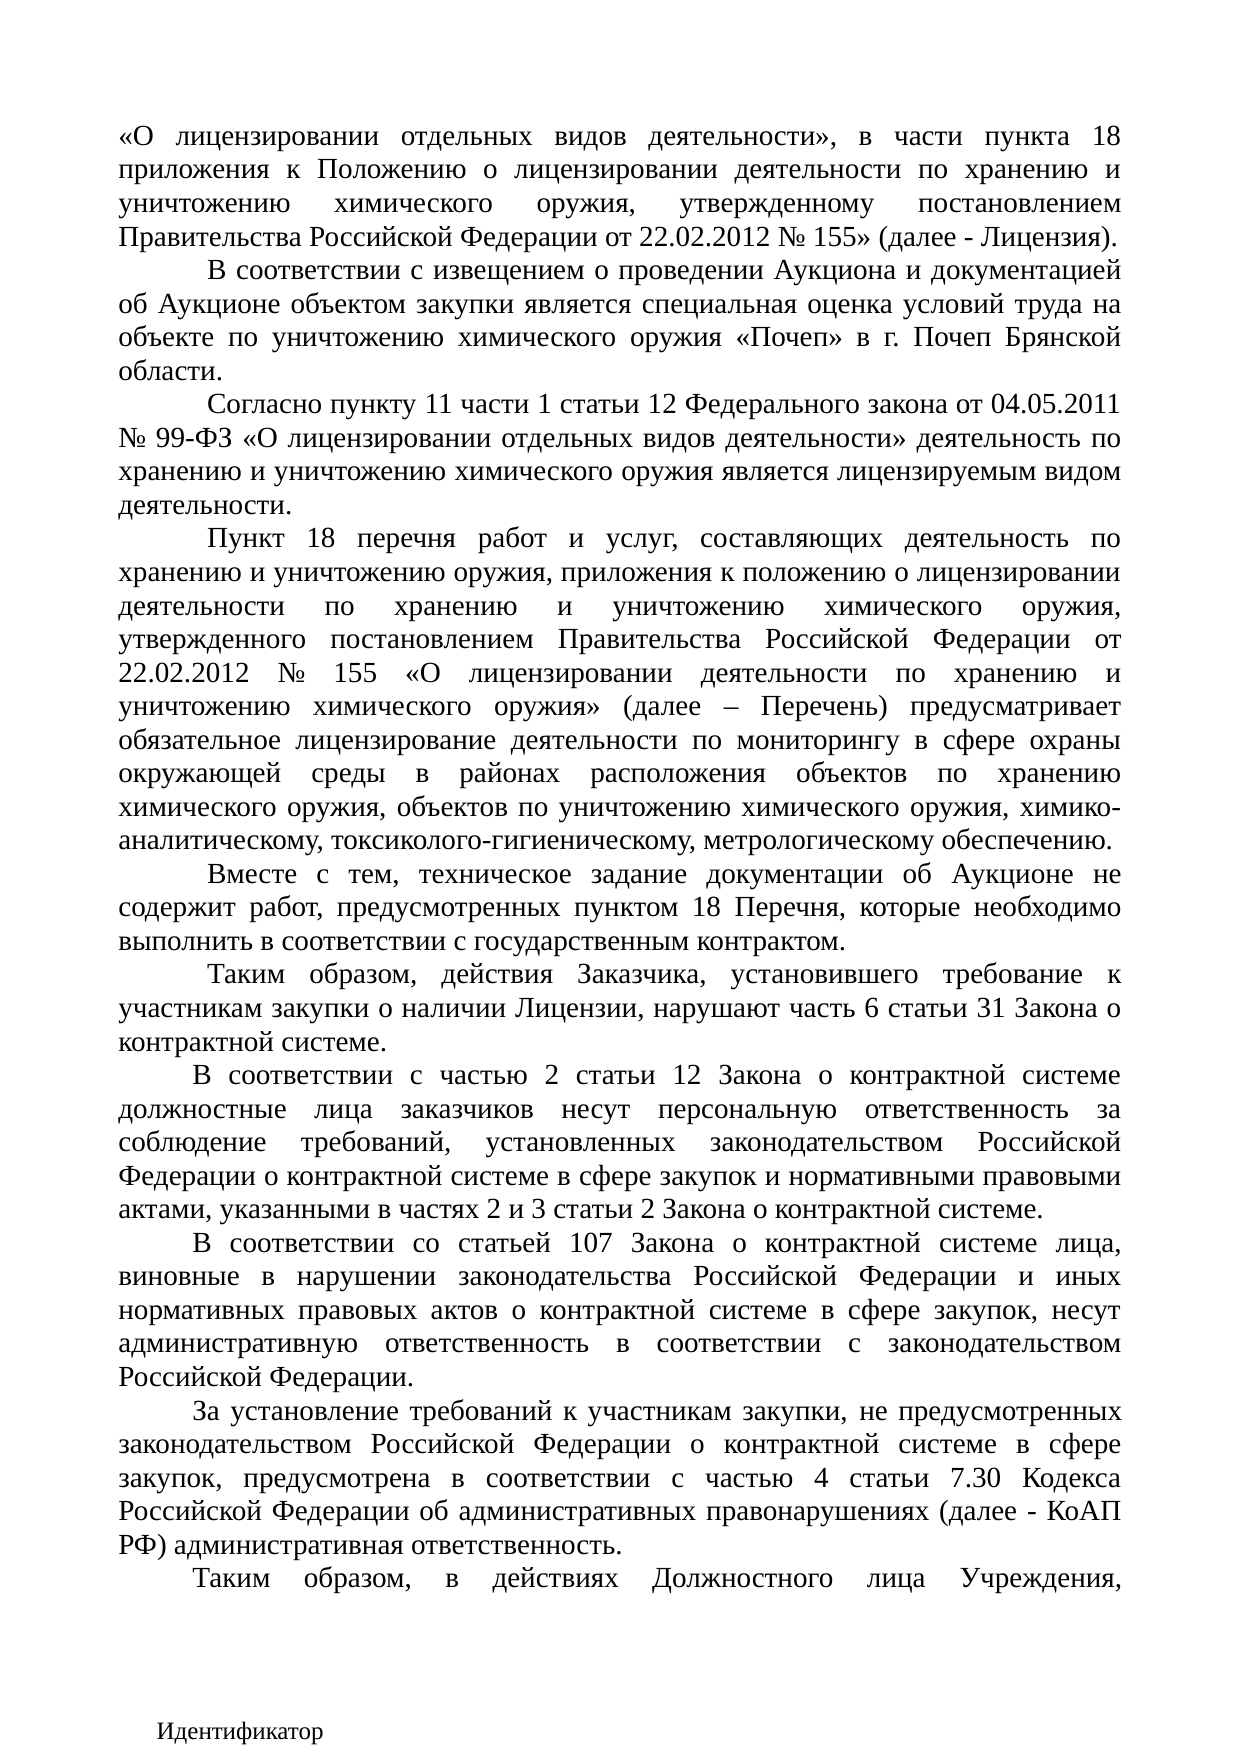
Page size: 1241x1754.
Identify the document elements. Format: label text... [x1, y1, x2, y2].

text За установление требований к участникам закупки, не предусмотренных законодательством Российской Федерации о контрактной системе в сфере закупок, предусмотрена в соответствии с частью 4 статьи 7.30 Кодекса Российской Федерации об административных правонарушениях (далее - КоАП РФ) административная ответственность. [118, 1393, 1122, 1560]
text В соответствии с извещением о проведении Аукциона и документацией об Аукционе объектом закупки является специальная оценка условий труда на объекте по уничтожению химического оружия «Почеп» в г. Почеп Брянской области. [118, 252, 1122, 386]
text Таким образом, действия Заказчика, установившего требование к участникам закупки о наличии Лицензии, нарушают часть 6 статьи 31 Закона о контрактной системе. [118, 957, 1122, 1057]
text Согласно пункту 11 части 1 статьи 12 Федерального закона от 04.05.2011 № 99-ФЗ «О лицензировании отдельных видов деятельности» деятельность по хранению и уничтожению химического оружия является лицензируемым видом деятельности. [118, 386, 1122, 521]
text Таким образом, в действиях Должностного лица Учреждения, [118, 1560, 1122, 1594]
text Пункт 18 перечня работ и услуг, составляющих деятельность по хранению и уничтожению оружия, приложения к положению о лицензировании деятельности по хранению и уничтожению химического оружия, утвержденного постановлением Правительства Российской Федерации от 22.02.2012 № 155 «О лицензировании деятельности по хранению и уничтожению химического оружия» (далее – Перечень) предусматривает обязательное лицензирование деятельности по мониторингу в сфере охраны окружающей среды в районах расположения объектов по хранению химического оружия, объектов по уничтожению химического оружия, химико-аналитическому, токсиколого-гигиеническому, метрологическому обеспечению. [118, 521, 1122, 856]
text Вместе с тем, техническое задание документации об Аукционе не содержит работ, предусмотренных пунктом 18 Перечня, которые необходимо выполнить в соответствии с государственным контрактом. [118, 856, 1122, 957]
text В соответствии со статьей 107 Закона о контрактной системе лица, виновные в нарушении законодательства Российской Федерации и иных нормативных правовых актов о контрактной системе в сфере закупок, несут административную ответственность в соответствии с законодательством Российской Федерации. [118, 1225, 1122, 1393]
text В соответствии с частью 2 статьи 12 Закона о контрактной системе должностные лица заказчиков несут персональную ответственность за соблюдение требований, установленных законодательством Российской Федерации о контрактной системе в сфере закупок и нормативными правовыми актами, указанными в частях 2 и 3 статьи 2 Закона о контрактной системе. [118, 1057, 1122, 1225]
text «О лицензировании отдельных видов деятельности», в части пункта 18 приложения к Положению о лицензировании деятельности по хранению и уничтожению химического оружия, утвержденному постановлением Правительства Российской Федерации от 22.02.2012 № 155» (далее - Лицензия). [118, 118, 1122, 252]
